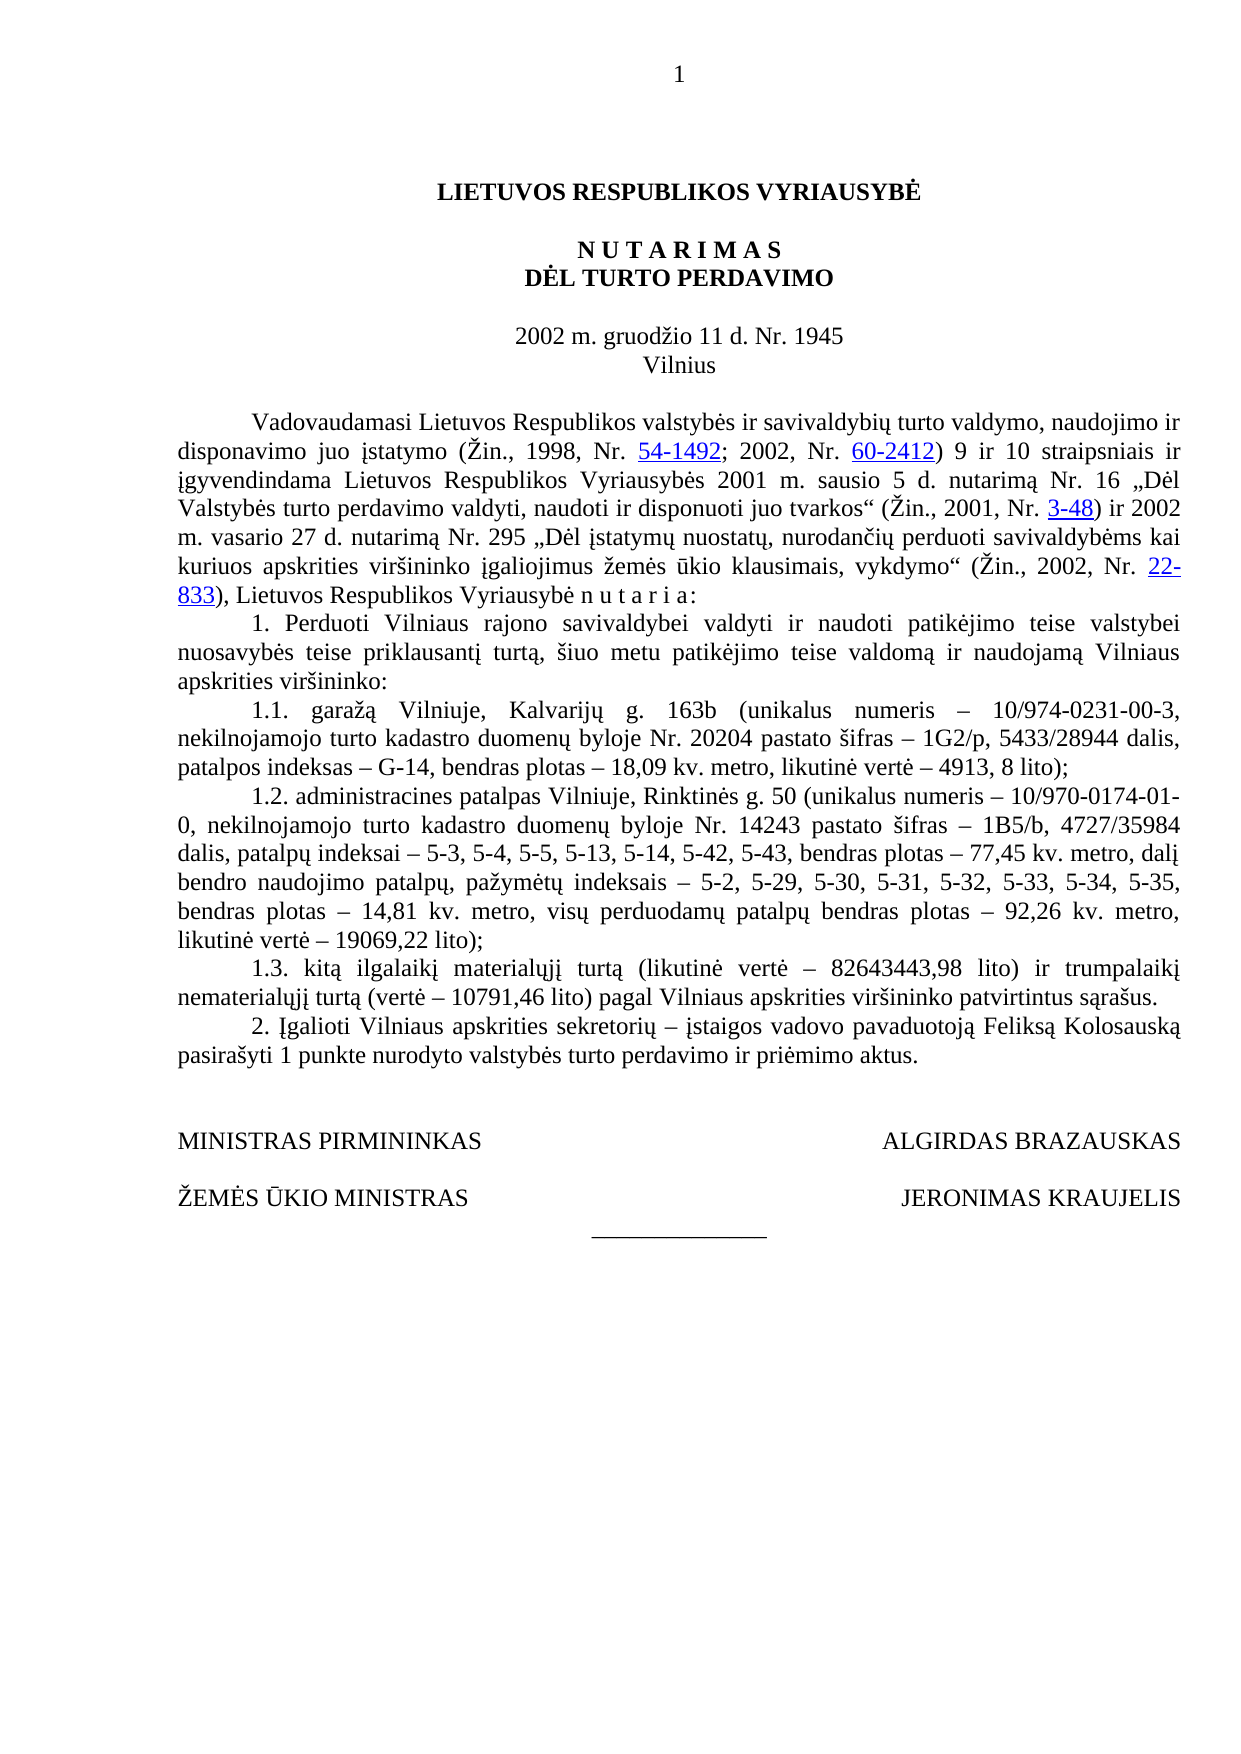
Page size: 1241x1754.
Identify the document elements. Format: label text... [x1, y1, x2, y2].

text Vilnius [177, 350, 1181, 378]
text MINISTRAS PIRMININKAS ALGIRDAS BRAZAUSKAS [177, 1126, 1181, 1155]
text 1.3. kitą ilgalaikį materialųjį turtą (likutinė vertė – 82643443,98 lito) ir trumpalaikį nematerialųjį turtą (vertė – 10791,46 lito) pagal Vilniaus apskrities viršininko patvirtintus sąrašus. [177, 953, 1181, 1011]
text 2. Įgalioti Vilniaus apskrities sekretorių – įstaigos vadovo pavaduotoją Feliksą Kolosauską pasirašyti 1 punkte nurodyto valstybės turto perdavimo ir priėmimo aktus. [177, 1011, 1181, 1068]
text 1.2. administracines patalpas Vilniuje, Rinktinės g. 50 (unikalus numeris – 10/970-0174-01-0, nekilnojamojo turto kadastro duomenų byloje Nr. 14243 pastato šifras – 1B5/b, 4727/35984 dalis, patalpų indeksai – 5-3, 5-4, 5-5, 5-13, 5-14, 5-42, 5-43, bendras plotas – 77,45 kv. metro, dalį bendro naudojimo patalpų, pažymėtų indeksais – 5-2, 5-29, 5-30, 5-31, 5-32, 5-33, 5-34, 5-35, bendras plotas – 14,81 kv. metro, visų perduodamų patalpų bendras plotas – 92,26 kv. metro, likutinė vertė – 19069,22 lito); [177, 781, 1181, 953]
text 1. Perduoti Vilniaus rajono savivaldybei valdyti ir naudoti patikėjimo teise valstybei nuosavybės teise priklausantį turtą, šiuo metu patikėjimo teise valdomą ir naudojamą Vilniaus apskrities viršininko: [177, 608, 1181, 695]
text DĖL TURTO PERDAVIMO [177, 263, 1181, 292]
text N U T A R I M A S [177, 235, 1181, 263]
text 2002 m. gruodžio 11 d. Nr. 1945 [177, 321, 1181, 350]
text 1.1. garažą Vilniuje, Kalvarijų g. 163b (unikalus numeris – 10/974-0231-00-3, nekilnojamojo turto kadastro duomenų byloje Nr. 20204 pastato šifras – 1G2/p, 5433/28944 dalis, patalpos indeksas – G-14, bendras plotas – 18,09 kv. metro, likutinė vertė – 4913, 8 lito); [177, 695, 1181, 781]
text Vadovaudamasi Lietuvos Respublikos valstybės ir savivaldybių turto valdymo, naudojimo ir disponavimo juo įstatymo (Žin., 1998, Nr. 54-1492; 2002, Nr. 60-2412) 9 ir 10 straipsniais ir įgyvendindama Lietuvos Respublikos Vyriausybės 2001 m. sausio 5 d. nutarimą Nr. 16 „Dėl Valstybės turto perdavimo valdyti, naudoti ir disponuoti juo tvarkos“ (Žin., 2001, Nr. 3-48) ir 2002 m. vasario 27 d. nutarimą Nr. 295 „Dėl įstatymų nuostatų, nurodančių perduoti savivaldybėms kai kuriuos apskrities viršininko įgaliojimus žemės ūkio klausimais, vykdymo“ (Žin., 2002, Nr. 22-833), Lietuvos Respublikos Vyriausybė nutaria: [177, 407, 1181, 608]
text LIETUVOS RESPUBLIKOS VYRIAUSYBĖ [177, 177, 1181, 206]
text ______________ [177, 1212, 1181, 1241]
text ŽEMĖS ŪKIO MINISTRAS JERONIMAS KRAUJELIS [177, 1183, 1181, 1212]
